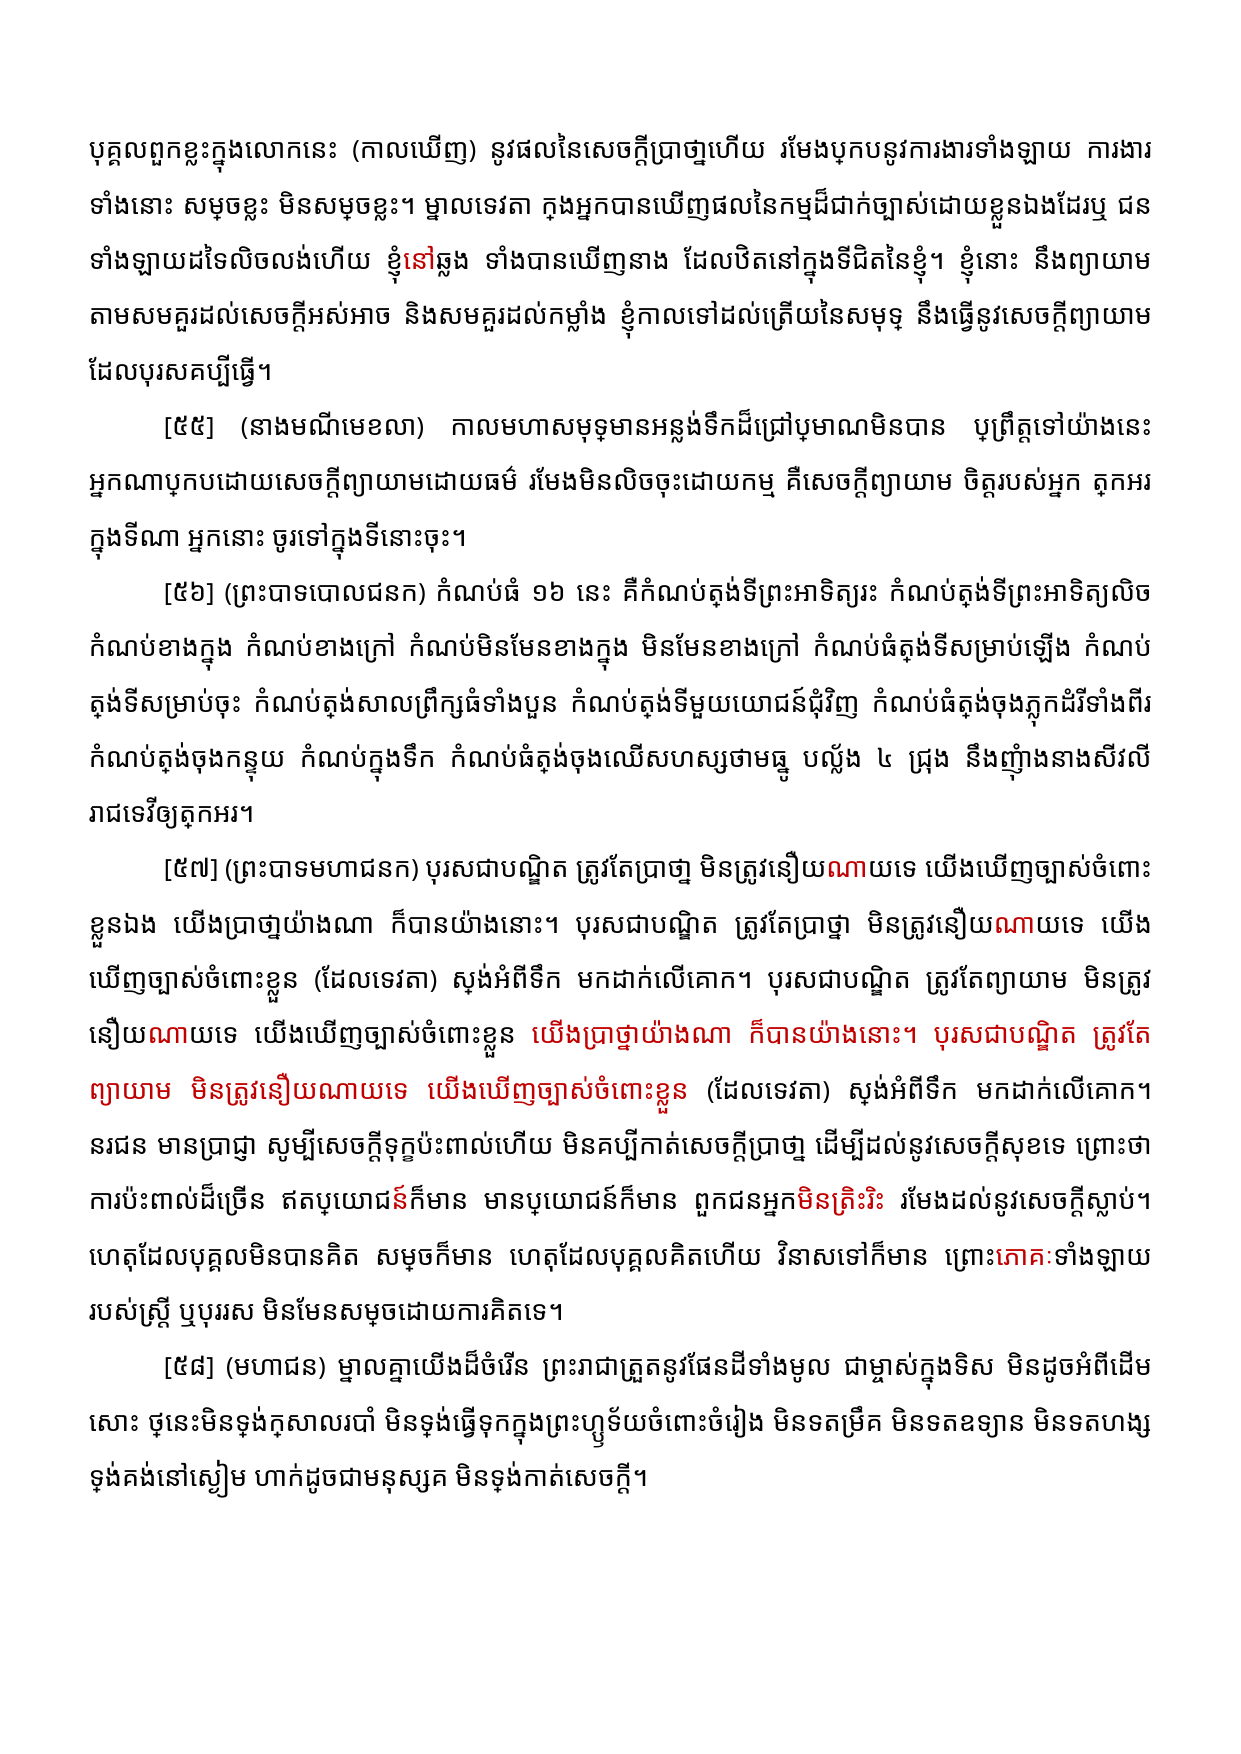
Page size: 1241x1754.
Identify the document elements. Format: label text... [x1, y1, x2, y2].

text [៥៧] (ព្រះបាទមហាជនក) បុរសជាបណ្ឌិត ត្រូវតែប្រាថា្ន មិនត្រូវនឿយ​ណាយ​ទេ យើងឃើញ​ច្បាស់ចំពោះ​ខ្លួនឯង យើងប្រាថា្ន​យ៉ាងណា ក៏បាន​យ៉ាងនោះ។ បុរសជា​បណ្ឌិត​ ត្រូវតែប្រាថ្នា មិនត្រូវ​នឿយណាយទេ យើងឃើញ​ច្បាស់ចំពោះ​ខ្លួន (ដែល​ទេវតា) ស្រង់អំពី​ទឹក មកដាក់​លើគោក។ បុរស​ជាបណ្ឌិត ត្រូវតែព្យាយាម មិនត្រូវ​នឿយណាយ​ទេ យើងឃើញ​ច្បាស់ចំពោះ​ខ្លួន យើងប្រាថ្នា​យ៉ាងណា ក៏បាន​យ៉ាង​នោះ។ បុរស​ជាបណ្ឌិត ត្រូវតែ​ព្យាយាម មិនត្រូវ​នឿយណាយ​ទេ យើង​ឃើញ​ច្បាស់​ចំពោះ​ខ្លួន (ដែល​​ទេវតា) ស្រង់​អំពីទឹក មកដាក់​លើគោក។ នរជន មានប្រាជ្ញា សូម្បី​សេចក្តី​ទុក្ខប៉ះពាល់​ហើយ មិនគប្បី​កាត់សេចក្តី​ប្រាថា្ន ដើម្បីដល់នូវ​សេចក្តី​សុខទេ ព្រោះថា​ការ​ប៉ះពាល់​ដ៏ច្រើន ឥតប្រយោជន៍​ក៏មាន មានប្រយោជន៍​ក៏មាន ពួកជន​អ្នកមិន​ត្រិះរិះ រមែង​ដល់​នូវសេចក្តី​ស្លាប់។ ហេតុដែល​បុគ្គល​មិនបានគិត សម្រេច​ក៏មាន ហេតុដែល​បុគ្គល​គិតហើយ វិនាស​ទៅក៏មាន ព្រោះភោគៈ​ទាំងឡាយ​របស់ស្រី្ត ឬបុររស មិនមែន​សម្រេច​ដោយការ​គិតទេ​។ [88, 849, 1152, 1328]
text [៥៤] (ព្រះមហាសត្វ) ម្នាលទេវតា បុគ្គលណាដឹងច្បាស់ថា ការងារមិនគប្បី​សម្រេច​ដោយពិត ហើយ​មិនរក្សា​ជីវិត​របស់ខ្លួន បុគ្គលនោះ បើបន្ថយ​សេចក្តី​ព្យាយាម គង់ដឹង (នូវផល​នៃសេចក្តី​ខ្ជិលនោះ​មិនខាន)។ ម្នាល​ទេវតា បុគ្គល​ពួកខ្លះ​ក្នុងលោកនេះ (កាលឃើញ) នូវផល​នៃសេចក្តី​ប្រាថា្នហើយ រមែង​ប្រកបនូវ​ការងារ​ទាំងឡាយ ការងារ​ទាំងនោះ សម្រេចខ្លះ មិនសម្រេចខ្លះ។ ម្នាលទេវតា ក្រែងអ្នក​បានឃើញ​ផលនៃកម្មដ៏​ជាក់ច្បាស់​ដោយខ្លួន​ឯងដែរឬ ជនទាំងឡាយ​ដទៃ​លិចលង់​ហើយ ខ្ញុំនៅឆ្លង ទាំងបាន​ឃើញ​នាង ដែលឋិត​នៅក្នុង​ទីជិត​នៃខ្ញុំ។ ខ្ញុំនោះ នឹងព្យាយាម​តាមសម​គួរ​ដល់​សេចក្តី​​អស់អាច និងសម​គួរដល់​កម្លាំង ខ្ញុំកាល​ទៅដល់​ត្រើយនៃ​សមុទ្រ នឹងធ្វើ​នូវសេចក្តី​ព្យាយាម​ដែលបុរស​គប្បីធ្វើ។ [88, 130, 1152, 388]
text [៥៦] (ព្រះបាទបោលជនក) កំណប់ធំ ១៦ នេះ គឺកំណប់​ត្រង់ទី​ព្រះអាទិត្យរះ កំណប់​ត្រង់ទី​ព្រះអាទិត្យ​លិច កំណប់​ខាងក្នុង កំណប់​ខាងក្រៅ កំណប់​មិនមែន​ខាងក្នុង មិនមែន​ខាងក្រៅ កំណប់ធំ​ត្រង់ទី​សម្រាប់ឡើង កំណប់​ត្រង់ទីសម្រាប់​ចុះ កំណប់​ត្រង់​សាលព្រឹក្ស​ធំទាំងបួន កំណប់​ត្រង់ទីមួយ​យោជន៍​ជុំវិញ កំណប់ធំ​ត្រង់ចុងភ្លុកដំរី​ទាំងពីរ កំណប់​ត្រង់​ចុងកន្ទុយ កំណប់​ក្នុងទឹក កំណប់​ធំត្រង់​ចុងឈើ​សហស្សថាមធ្នូ បល្ល័ង ៤ ជ្រុង នឹងញុំាង​នាងសីវលី​រាជទេវី​ឲ្យត្រេកអរ។ [88, 572, 1152, 831]
text [៥៨] (មហាជន) ម្នាលគ្នាយើងដ៏ចំរើន ព្រះរាជា​ត្រួតនូវ​ផែនដី​ទាំងមូល​ ជាម្ចាស់​ក្នុងទិស មិនដូច​អំពីដើមសោះ ថ្ងៃនេះ​មិនទ្រង់​ក្រសាលរបាំ មិនទ្រង់​ធ្វើទុកក្នុង​ព្រះហ្ឫទ័យ​​ចំពោះ​ចំរៀង មិនទតម្រឹគ មិនទត​ឧទ្យាន មិន​ទតហង្ស ទ្រង់គង់​នៅ​ស្ងៀម ហាក់​ដូច​ជាមនុស្ស​គ មិនទ្រង់​កាត់សេចក្តី។ [88, 1347, 1152, 1494]
text [៥៥] (នាងមណីមេខលា) កាលមហាសមុទ្រមានអន្លង់ទឹកដ៏ជ្រៅ​ប្រមាណ​មិន​បាន ប្រព្រឹត្តទៅ​យ៉ាងនេះ អ្នកណា​ប្រកប​ដោយសេចក្តី​ព្យាយាម​ដោយធម៌ រមែង​មិនលិច​ចុះដោយកម្ម គឺសេចក្តី​ព្យាយាម ចិត្តរបស់​អ្នក ត្រេកអរ​ក្នុងទីណា អ្នក​នោះ ចូរទៅ​ក្នុងទីនោះ​ចុះ។ [88, 406, 1152, 554]
